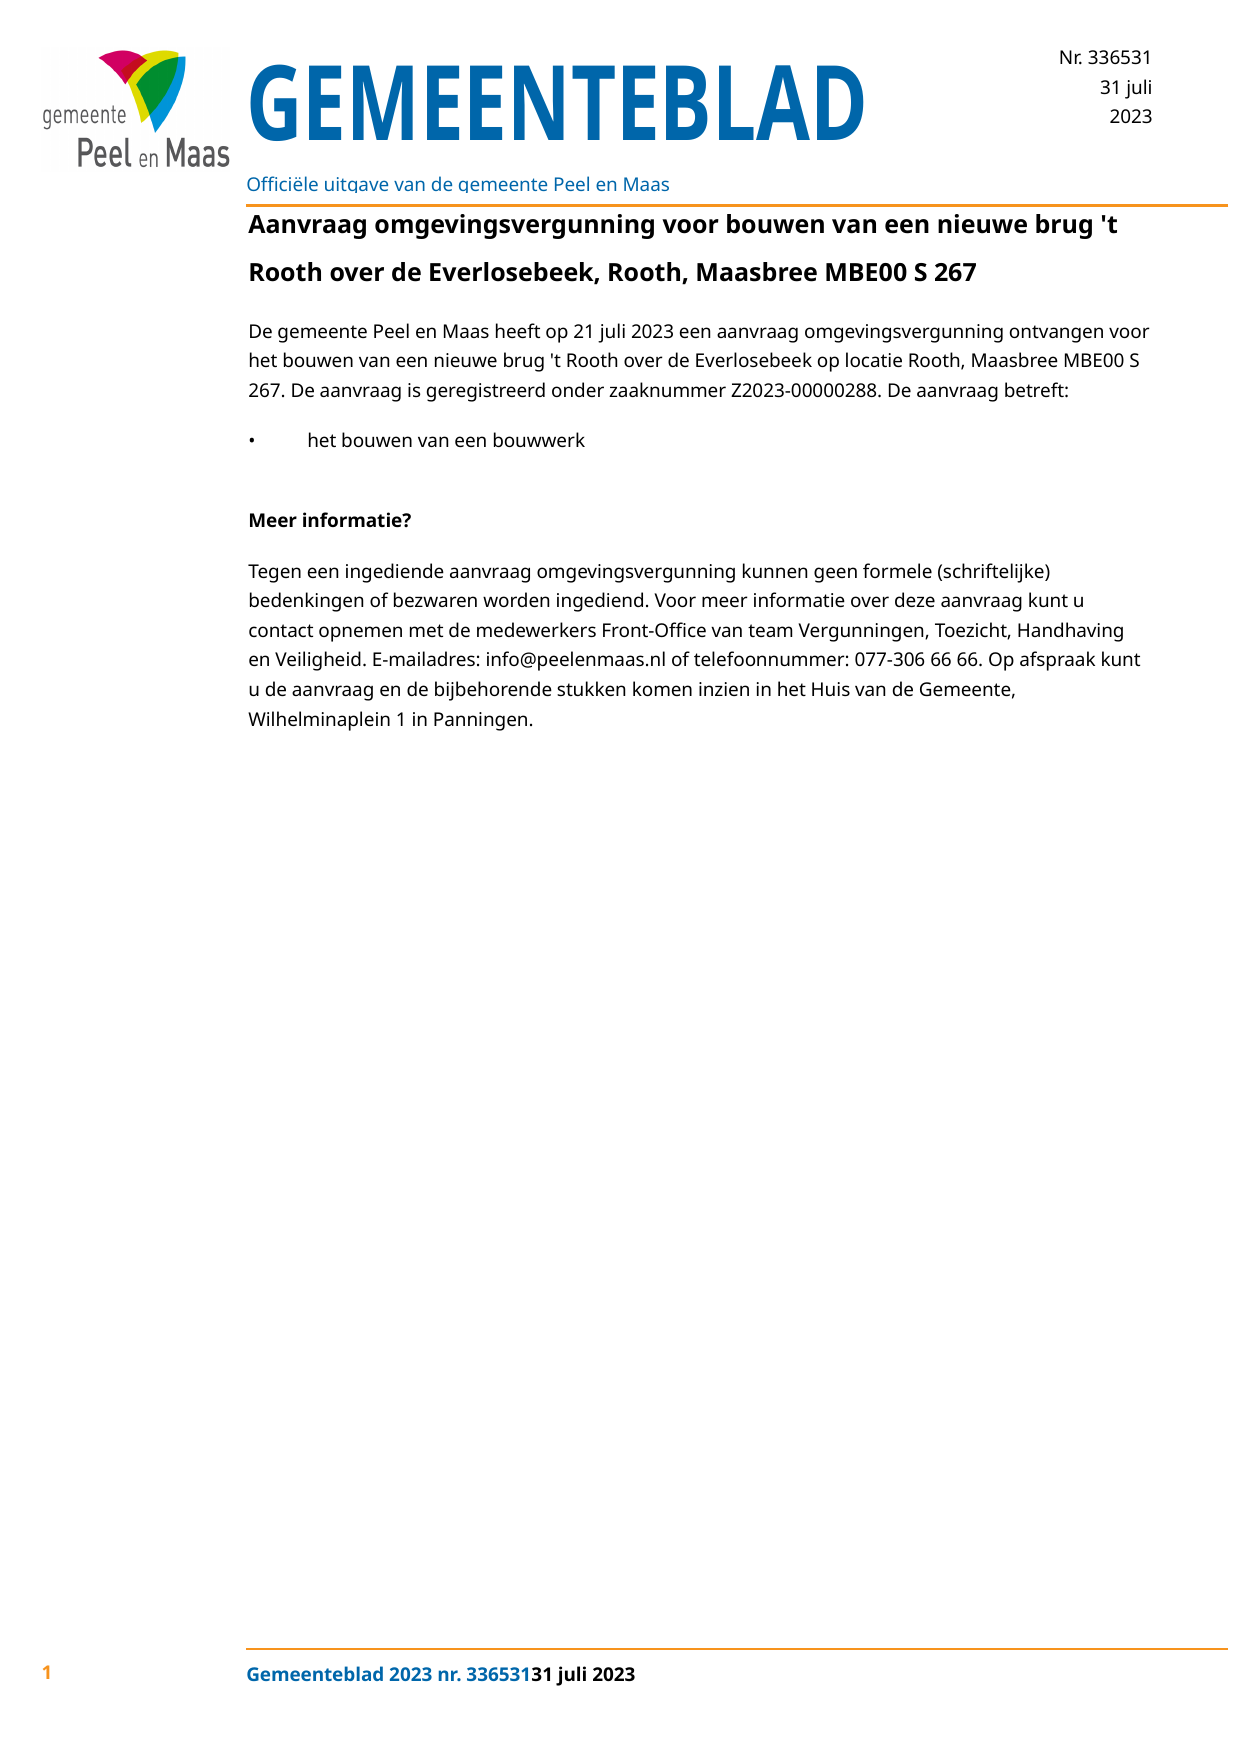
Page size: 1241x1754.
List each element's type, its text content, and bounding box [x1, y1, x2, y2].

text Tegen een ingediende aanvraag omgevingsvergunning kunnen geen formele (schriftelijke) bedenkingen of bezwaren worden ingediend. Voor meer informatie over deze aanvraag kunt u contact opnemen met de medewerkers Front-Office van team Vergunningen, Toezicht, Handhaving en Veiligheid. E-mailadres: info@peelenmaas.nl of telefoonnummer: 077-306 66 66. Op afspraak kunt u de aanvraag en de bijbehorende stukken komen inzien in het Huis van de Gemeente, Wilhelminaplein 1 in Panningen. [248, 558, 1152, 732]
text De gemeente Peel en Maas heeft op 21 juli 2023 een aanvraag omgevingsvergunning ontvangen voor het bouwen van een nieuwe brug 't Rooth over de Everlosebeek op locatie Rooth, Maasbree MBE00 S 267. De aanvraag is geregistreerd onder zaaknummer Z2023-00000288. De aanvraag betreft: [248, 318, 1152, 403]
list het bouwen van een bouwwerk [248, 427, 1152, 453]
text Aanvraag omgevingsvergunning voor bouwen van een nieuwe brug 't Rooth over de Everlosebeek, Rooth, Maasbree MBE00 S 267 [248, 207, 1152, 288]
text Meer informatie? [248, 507, 1152, 533]
picture [41, 47, 231, 172]
